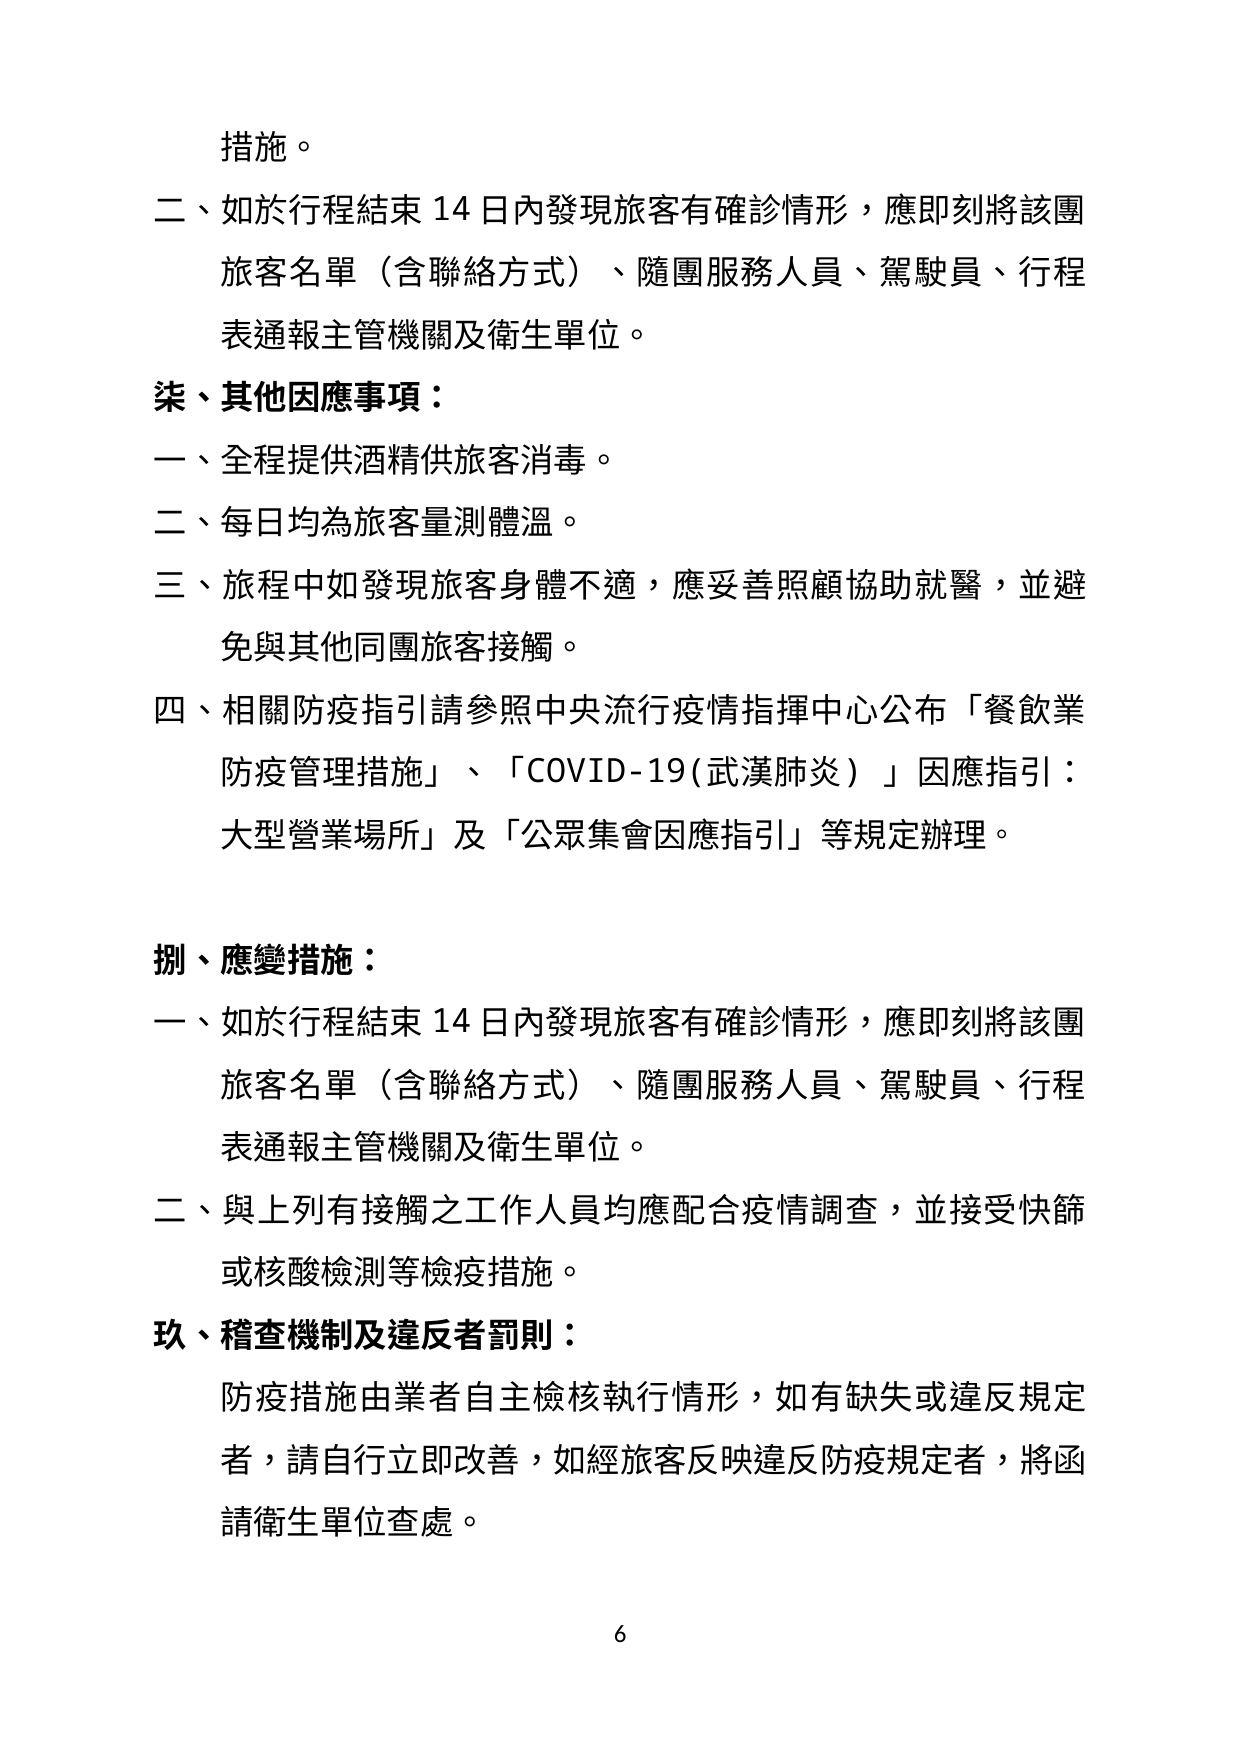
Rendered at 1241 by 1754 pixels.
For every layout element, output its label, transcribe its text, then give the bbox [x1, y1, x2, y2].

text 二、如於行程結束14日內發現旅客有確診情形，應即刻將該團旅客名單（含聯絡方式）、隨團服務人員、駕駛員、行程表通報主管機關及衛生單位。 [153, 166, 1087, 353]
text 一、全程提供酒精供旅客消毒。 [153, 416, 1087, 478]
text 四、相關防疫指引請參照中央流行疫情指揮中心公布「餐飲業防疫管理措施」、「COVID-19(武漢肺炎) 」因應指引：大型營業場所」及「公眾集會因應指引」等規定辦理。 [153, 666, 1087, 853]
text 三、旅程中如發現旅客身體不適，應妥善照顧協助就醫，並避免與其他同團旅客接觸。 [153, 541, 1087, 666]
text 防疫措施由業者自主檢核執行情形，如有缺失或違反規定者，請自行立即改善，如經旅客反映違反防疫規定者，將函請衛生單位查處。 [220, 1353, 1087, 1541]
text 二、與上列有接觸之工作人員均應配合疫情調查，並接受快篩或核酸檢測等檢疫措施。 [153, 1166, 1087, 1291]
text 二、每日均為旅客量測體溫。 [153, 478, 1087, 541]
text 玖、稽查機制及違反者罰則： [153, 1291, 1087, 1353]
text 措施。 [153, 103, 1087, 166]
text 一、如於行程結束14日內發現旅客有確診情形，應即刻將該團旅客名單（含聯絡方式）、隨團服務人員、駕駛員、行程表通報主管機關及衛生單位。 [153, 978, 1087, 1166]
text 柒、其他因應事項： [153, 353, 1087, 416]
text 捌、應變措施： [153, 916, 1087, 978]
